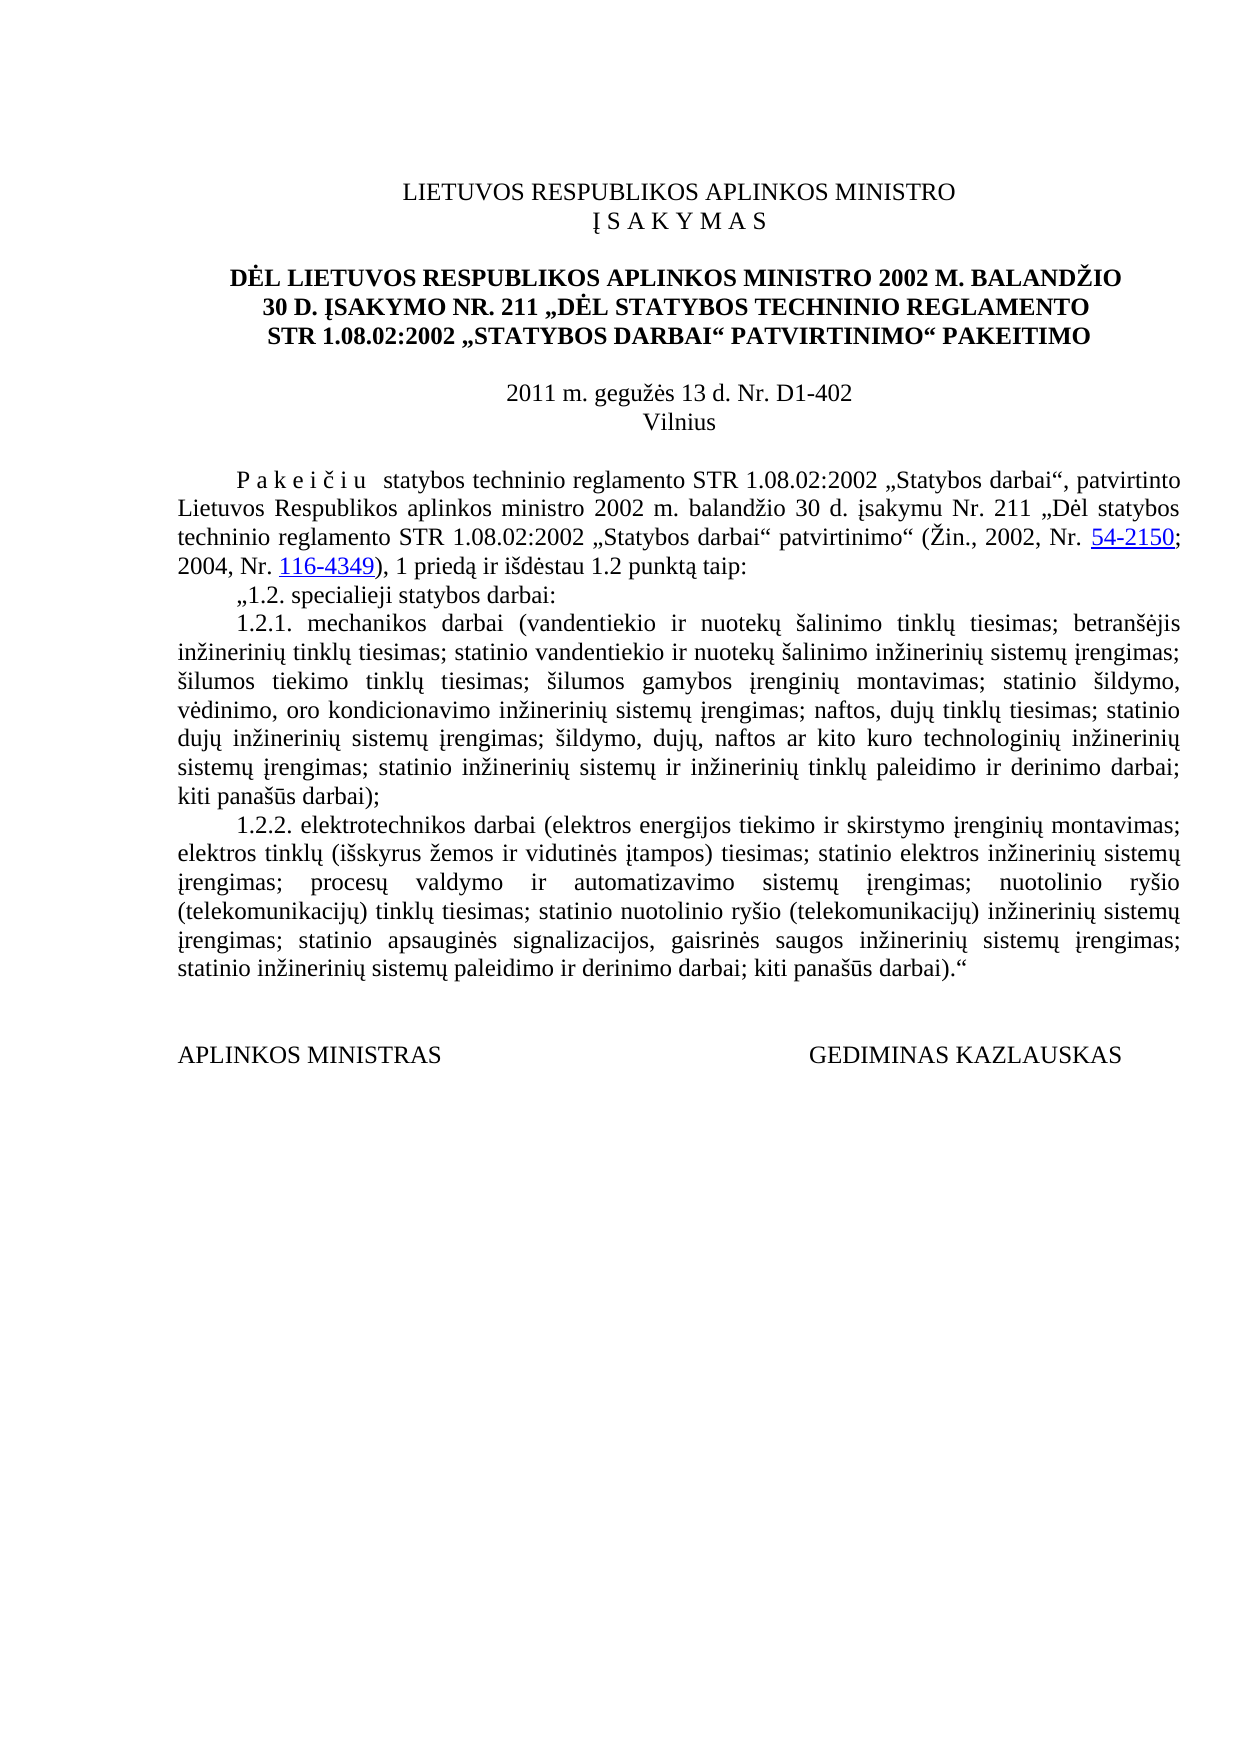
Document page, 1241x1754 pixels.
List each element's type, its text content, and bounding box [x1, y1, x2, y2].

text 1.2.1. mechanikos darbai (vandentiekio ir nuotekų šalinimo tinklų tiesimas; betranšėjis inžinerinių tinklų tiesimas; statinio vandentiekio ir nuotekų šalinimo inžinerinių sistemų įrengimas; šilumos tiekimo tinklų tiesimas; šilumos gamybos įrenginių montavimas; statinio šildymo, vėdinimo, oro kondicionavimo inžinerinių sistemų įrengimas; naftos, dujų tinklų tiesimas; statinio dujų inžinerinių sistemų įrengimas; šildymo, dujų, naftos ar kito kuro technologinių inžinerinių sistemų įrengimas; statinio inžinerinių sistemų ir inžinerinių tinklų paleidimo ir derinimo darbai; kiti panašūs darbai); [177, 608, 1181, 810]
text Vilnius [177, 407, 1181, 436]
text 1.2.2. elektrotechnikos darbai (elektros energijos tiekimo ir skirstymo įrenginių montavimas; elektros tinklų (išskyrus žemos ir vidutinės įtampos) tiesimas; statinio elektros inžinerinių sistemų įrengimas; procesų valdymo ir automatizavimo sistemų įrengimas; nuotolinio ryšio (telekomunikacijų) tinklų tiesimas; statinio nuotolinio ryšio (telekomunikacijų) inžinerinių sistemų įrengimas; statinio apsauginės signalizacijos, gaisrinės saugos inžinerinių sistemų įrengimas; statinio inžinerinių sistemų paleidimo ir derinimo darbai; kiti panašūs darbai).“ [177, 810, 1181, 982]
text „1.2. specialieji statybos darbai: [177, 580, 1181, 608]
text Aplinkos ministras Gediminas Kazlauskas [177, 1040, 1181, 1068]
text DĖL LIETUVOS RESPUBLIKOS APLINKOS MINISTRO 2002 M. BALANDŽIO 30 D. ĮSAKYMO Nr. 211 „DĖL STATYBOS TECHNINIO REGLAMENTO STR 1.08.02:2002 „STATYBOS DARBAI“ PATVIRTINIMO“ PAKEITIMO [177, 263, 1181, 350]
text ĮSAKYMAS [177, 206, 1181, 235]
text Pakeičiu statybos techninio reglamento STR 1.08.02:2002 „Statybos darbai“, patvirtinto Lietuvos Respublikos aplinkos ministro 2002 m. balandžio 30 d. įsakymu Nr. 211 „Dėl statybos techninio reglamento STR 1.08.02:2002 „Statybos darbai“ patvirtinimo“ (Žin., 2002, Nr. 54-2150; 2004, Nr. 116-4349), 1 priedą ir išdėstau 1.2 punktą taip: [177, 465, 1181, 580]
text LIETUVOS RESPUBLIKOS APLINKOS MINISTRO [177, 177, 1181, 206]
text 2011 m. gegužės 13 d. Nr. D1-402 [177, 378, 1181, 407]
